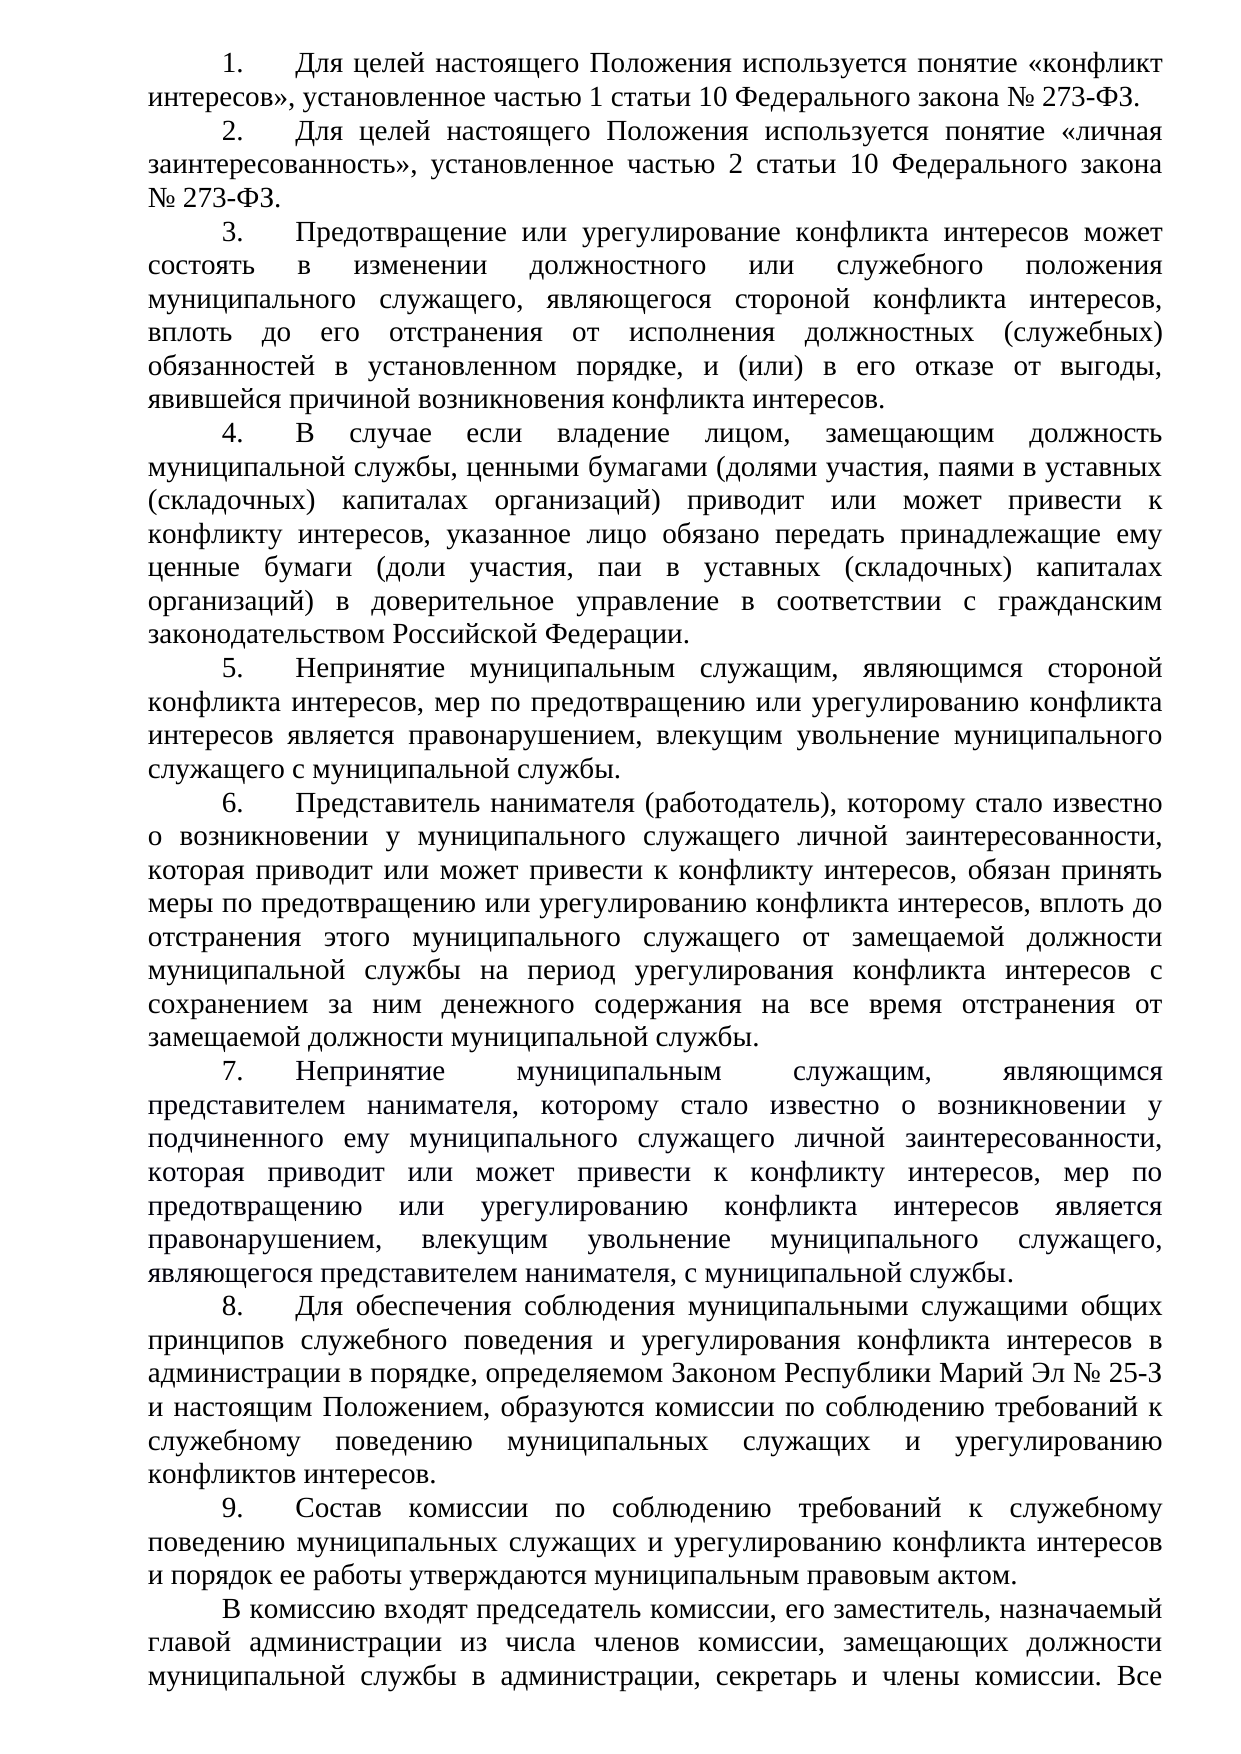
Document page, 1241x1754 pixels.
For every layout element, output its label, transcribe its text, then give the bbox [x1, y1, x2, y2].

list Представитель нанимателя (работодатель), которому стало известно о возникновении у муниципального служащего личной заинтересованности, которая приводит или может привести к конфликту интересов, обязан принять меры по предотвращению или урегулированию конфликта интересов, вплоть до отстранения этого муниципального служащего от замещаемой должности муниципальной службы на период урегулирования конфликта интересов с сохранением за ним денежного содержания на все время отстранения от замещаемой должности муниципальной службы. [148, 785, 1163, 1053]
list Для целей настоящего Положения используется понятие «личная заинтересованность», установленное частью 2 статьи 10 Федерального закона № 273-ФЗ. [148, 113, 1163, 213]
list Предотвращение или урегулирование конфликта интересов может состоять в изменении должностного или служебного положения муниципального служащего, являющегося стороной конфликта интересов, вплоть до его отстранения от исполнения должностных (служебных) обязанностей в установленном порядке, и (или) в его отказе от выгоды, явившейся причиной возникновения конфликта интересов. [148, 214, 1163, 415]
list Состав комиссии по соблюдению требований к служебному поведению муниципальных служащих и урегулированию конфликта интересов и порядок ее работы утверждаются муниципальным правовым актом. [148, 1490, 1163, 1591]
list Непринятие муниципальным служащим, являющимся стороной конфликта интересов, мер по предотвращению или урегулированию конфликта интересов является правонарушением, влекущим увольнение муниципального служащего с муниципальной службы. [148, 650, 1163, 784]
text В комиссию входят председатель комиссии, его заместитель, назначаемый главой администрации из числа членов комиссии, замещающих должности муниципальной службы в администрации, секретарь и члены комиссии. Все [148, 1591, 1163, 1692]
list В случае если владение лицом, замещающим должность муниципальной службы, ценными бумагами (долями участия, паями в уставных (складочных) капиталах организаций) приводит или может привести к конфликту интересов, указанное лицо обязано передать принадлежащие ему ценные бумаги (доли участия, паи в уставных (складочных) капиталах организаций) в доверительное управление в соответствии с гражданским законодательством Российской Федерации. [148, 415, 1163, 650]
list Для целей настоящего Положения используется понятие «конфликт интересов», установленное частью 1 статьи 10 Федерального закона № 273-ФЗ. [148, 45, 1163, 112]
list Непринятие муниципальным служащим, являющимся представителем нанимателя, которому стало известно о возникновении у подчиненного ему муниципального служащего личной заинтересованности, которая приводит или может привести к конфликту интересов, мер по предотвращению или урегулированию конфликта интересов является правонарушением, влекущим увольнение муниципального служащего, являющегося представителем нанимателя, с муниципальной службы. [148, 1053, 1163, 1288]
list Для обеспечения соблюдения муниципальными служащими общих принципов служебного поведения и урегулирования конфликта интересов в администрации в порядке, определяемом Законом Республики Марий Эл № 25-З и настоящим Положением, образуются комиссии по соблюдению требований к служебному поведению муниципальных служащих и урегулированию конфликтов интересов. [148, 1288, 1163, 1490]
